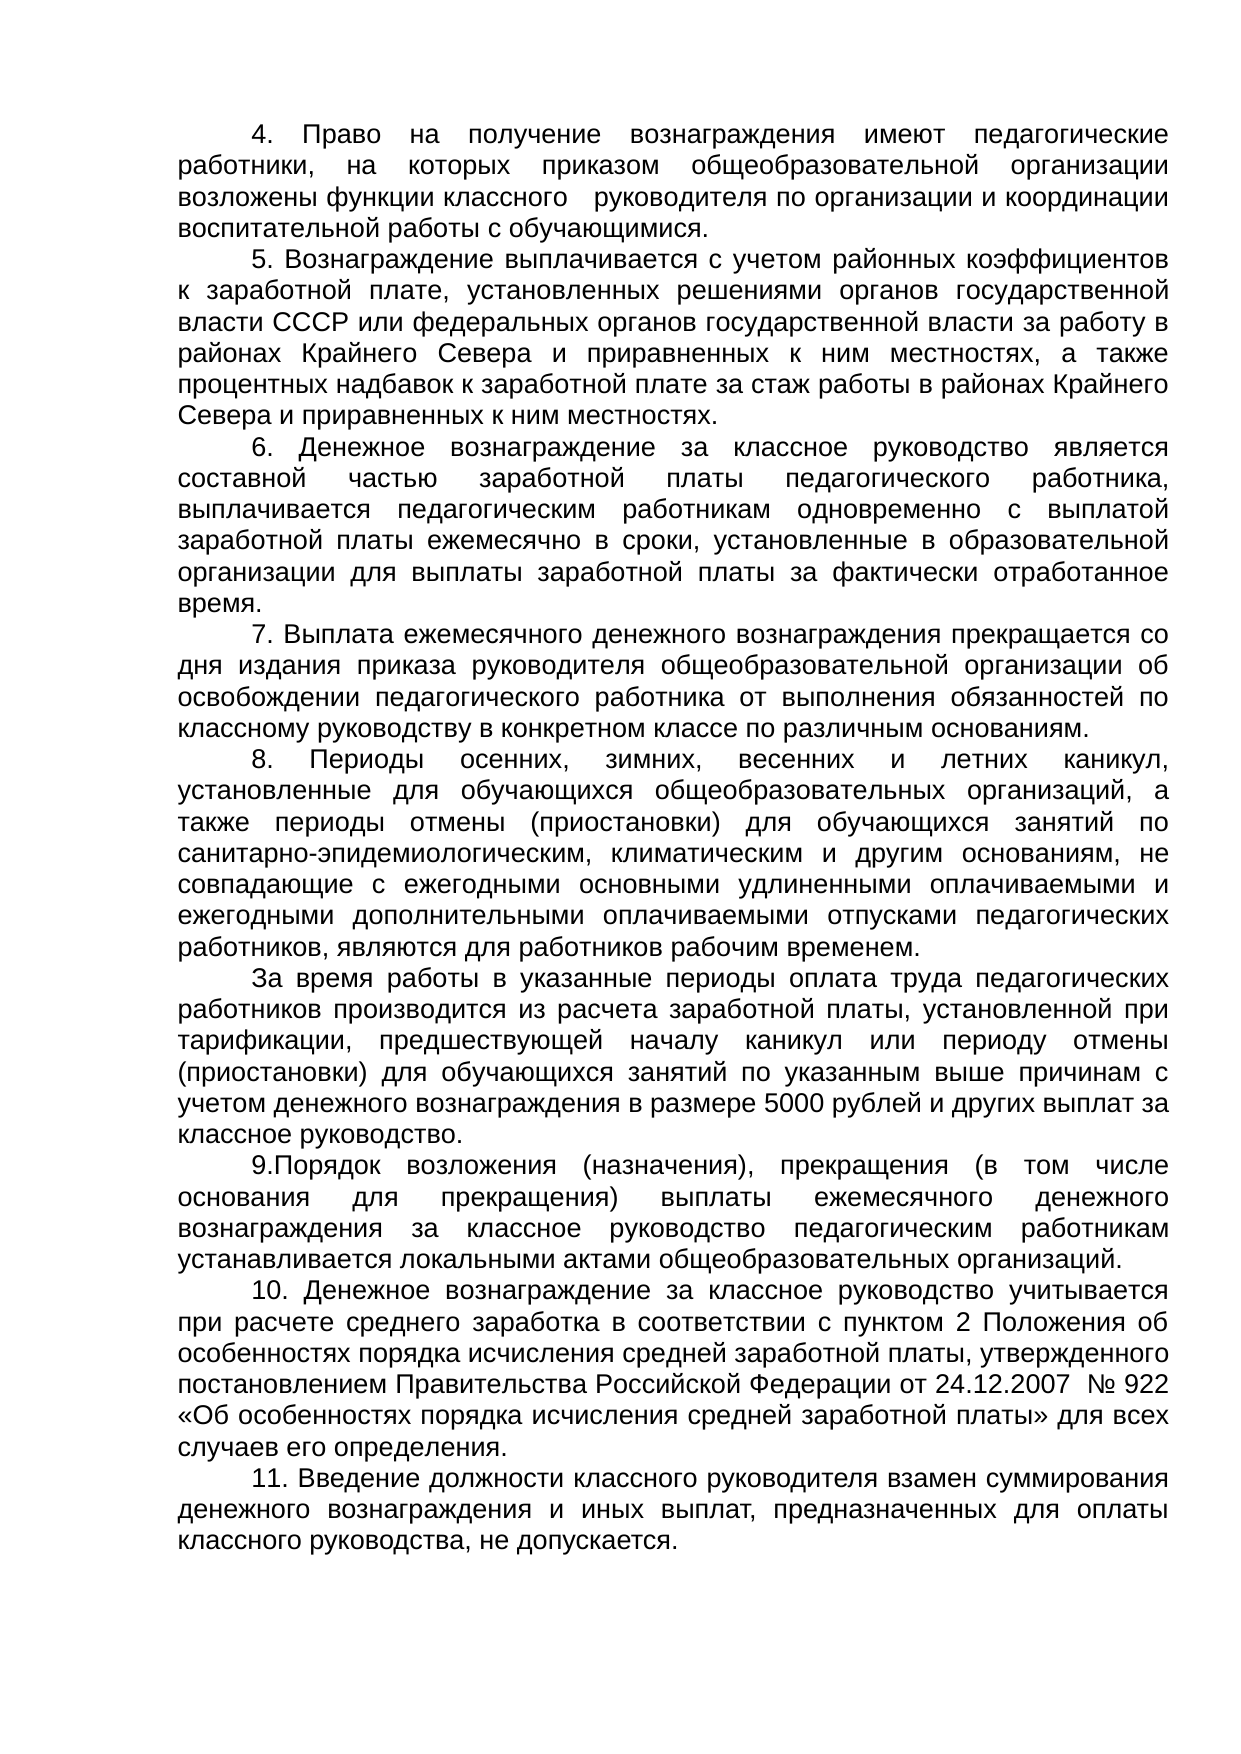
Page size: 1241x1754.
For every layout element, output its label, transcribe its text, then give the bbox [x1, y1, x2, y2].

text 9.Порядок возложения (назначения), прекращения (в том числе основания для прекращения) выплаты ежемесячного денежного вознаграждения за классное руководство педагогическим работникам устанавливается локальными актами общеобразовательных организаций. [177, 1149, 1170, 1274]
text 5. Вознаграждение выплачивается с учетом районных коэффициентов к заработной плате, установленных решениями органов государственной власти СССР или федеральных органов государственной власти за работу в районах Крайнего Севера и приравненных к ним местностях, а также процентных надбавок к заработной плате за стаж работы в районах Крайнего Севера и приравненных к ним местностях. [177, 243, 1170, 431]
text 6. Денежное вознаграждение за классное руководство является составной частью заработной платы педагогического работника, выплачивается педагогическим работникам одновременно с выплатой заработной платы ежемесячно в сроки, установленные в образовательной организации для выплаты заработной платы за фактически отработанное время. [177, 431, 1170, 618]
text 7. Выплата ежемесячного денежного вознаграждения прекращается со дня издания приказа руководителя общеобразовательной организации об освобождении педагогического работника от выполнения обязанностей по классному руководству в конкретном классе по различным основаниям. [177, 618, 1170, 743]
text За время работы в указанные периоды оплата труда педагогических работников производится из расчета заработной платы, установленной при тарификации, предшествующей началу каникул или периоду отмены (приостановки) для обучающихся занятий по указанным выше причинам с учетом денежного вознаграждения в размере 5000 рублей и других выплат за классное руководство. [177, 962, 1170, 1149]
text 4. Право на получение вознаграждения имеют педагогические работники, на которых приказом общеобразовательной организации возложены функции классного руководителя по организации и координации воспитательной работы с обучающимися. [177, 118, 1170, 243]
text 11. Введение должности классного руководителя взамен суммирования денежного вознаграждения и иных выплат, предназначенных для оплаты классного руководства, не допускается. [177, 1462, 1170, 1556]
text 10. Денежное вознаграждение за классное руководство учитывается при расчете среднего заработка в соответствии с пунктом 2 Положения об особенностях порядка исчисления средней заработной платы, утвержденного постановлением Правительства Российской Федерации от 24.12.2007 № 922 «Об особенностях порядка исчисления средней заработной платы» для всех случаев его определения. [177, 1274, 1170, 1462]
text 8. Периоды осенних, зимних, весенних и летних каникул, установленные для обучающихся общеобразовательных организаций, а также периоды отмены (приостановки) для обучающихся занятий по санитарно-эпидемиологическим, климатическим и другим основаниям, не совпадающие с ежегодными основными удлиненными оплачиваемыми и ежегодными дополнительными оплачиваемыми отпусками педагогических работников, являются для работников рабочим временем. [177, 743, 1170, 962]
